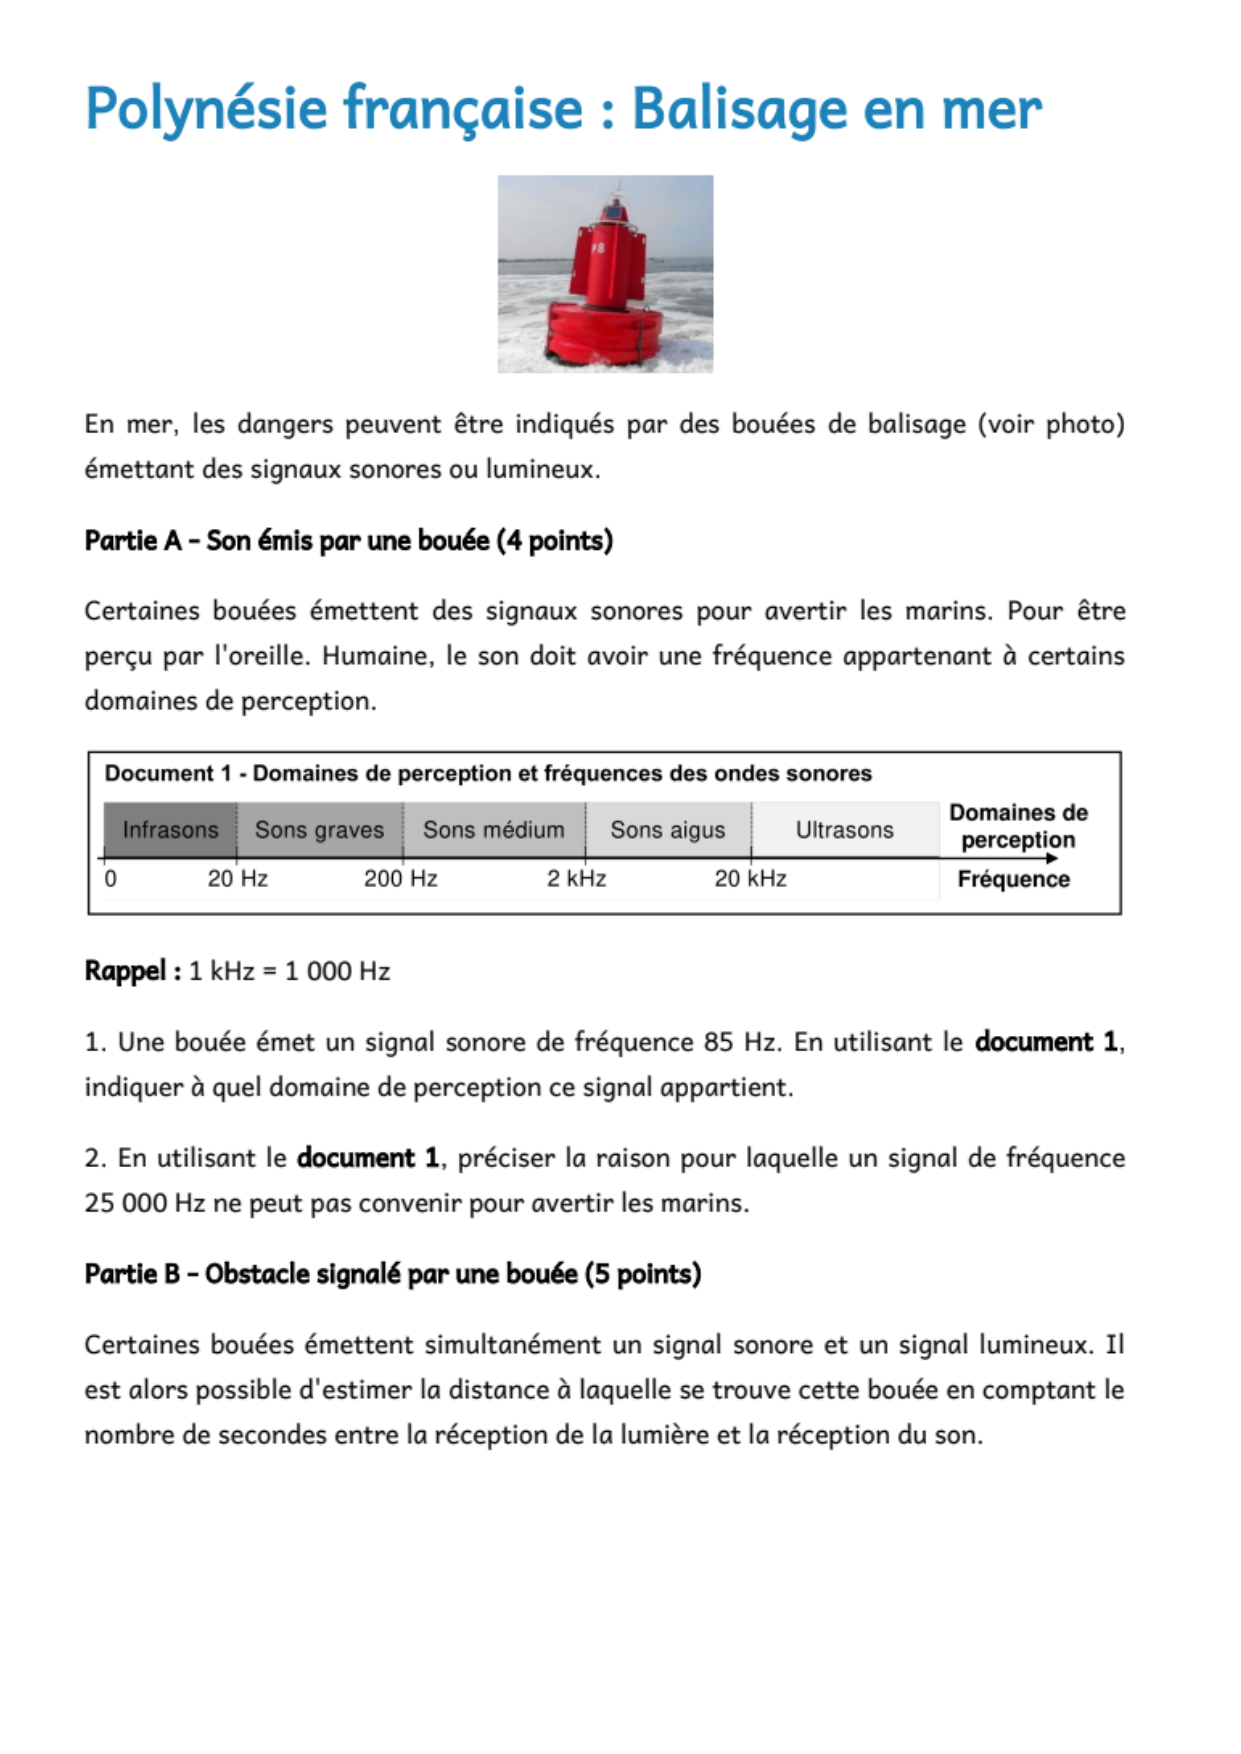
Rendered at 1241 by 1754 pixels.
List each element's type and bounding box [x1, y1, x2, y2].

picture [59, 59, 1182, 1468]
